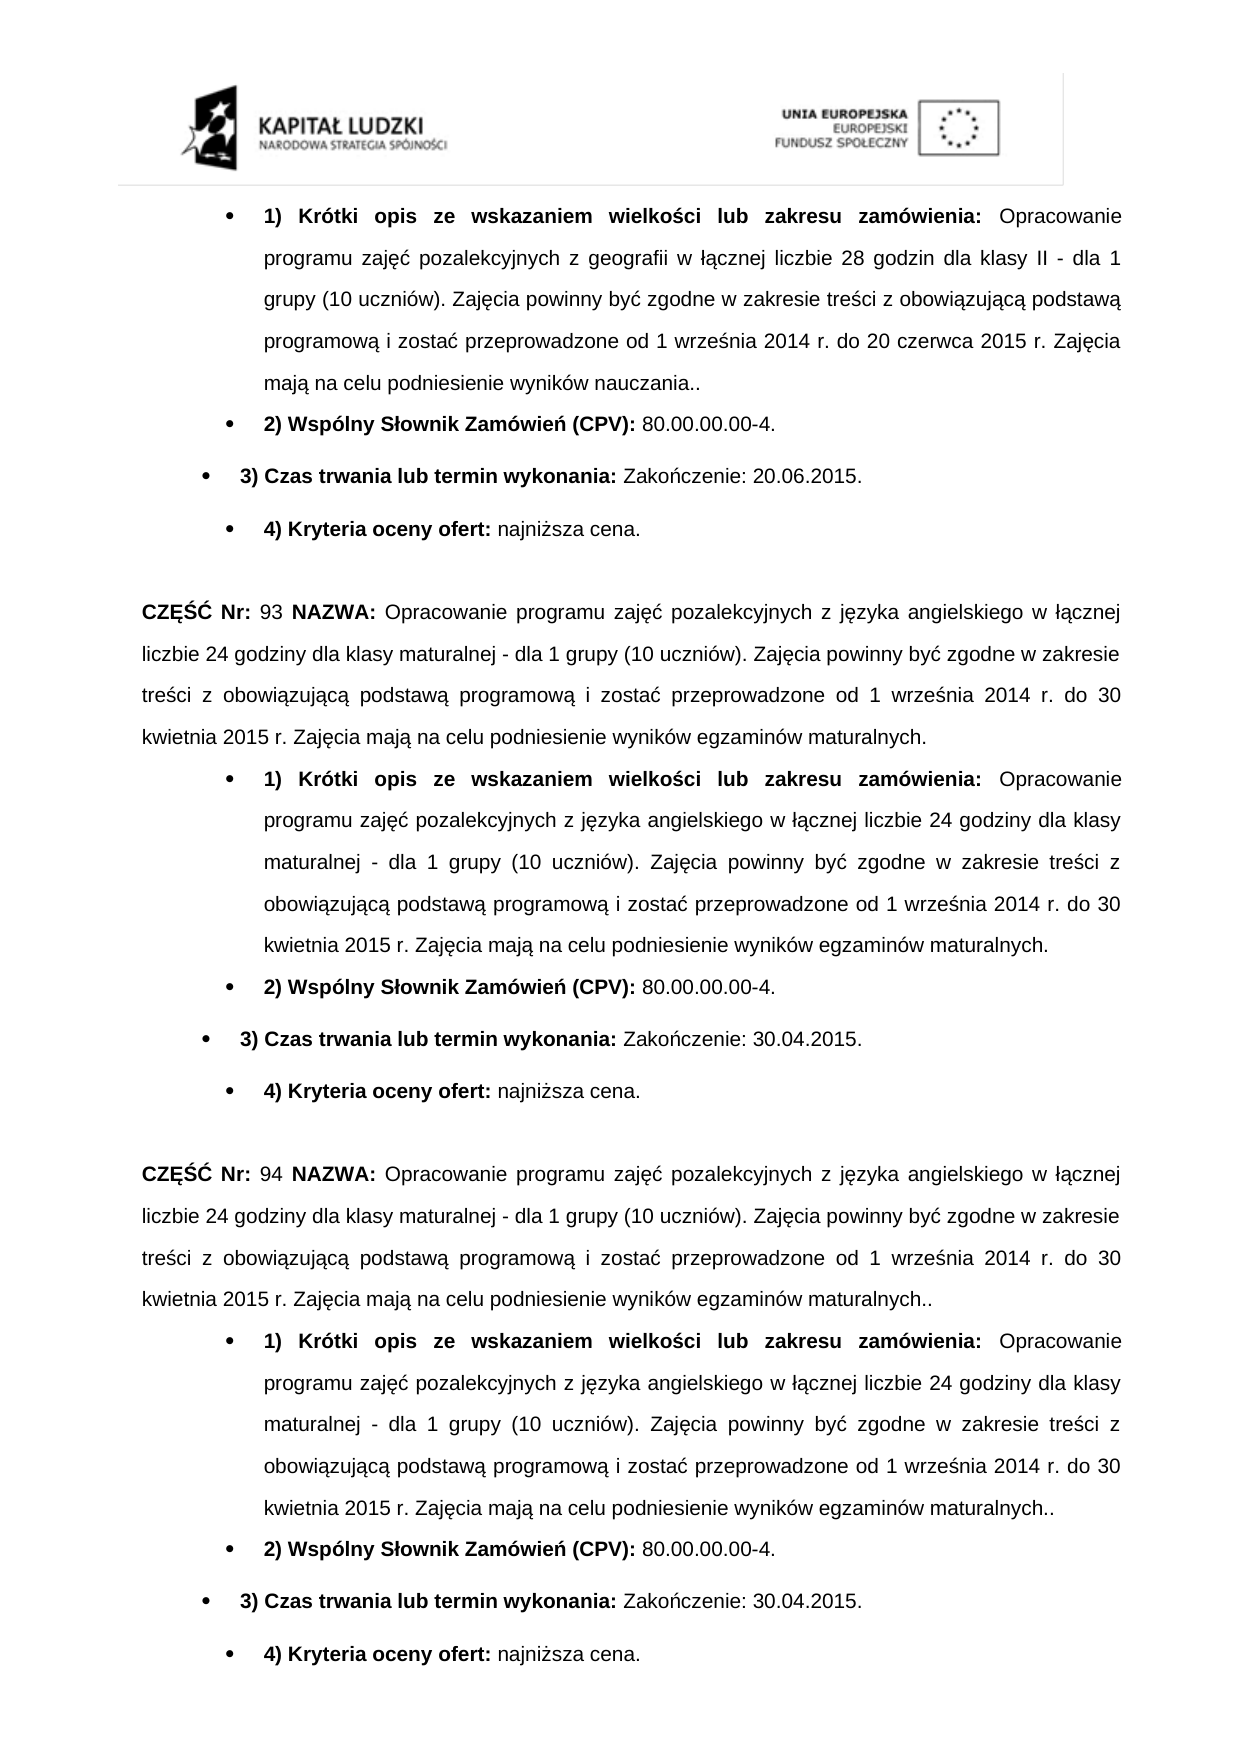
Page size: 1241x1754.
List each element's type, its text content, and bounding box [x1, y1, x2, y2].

list 1) Krótki opis ze wskazaniem wielkości lub zakresu zamówienia: Opracowanie programu zajęć pozalekcyjnych z geografii w łącznej liczbie 28 godzin dla klasy II - dla 1 grupy (10 uczniów). Zajęcia powinny być zgodne w zakresie treści z obowiązującą podstawą programową i zostać przeprowadzone od 1 września 2014 r. do 20 czerwca 2015 r. Zajęcia mają na celu podniesienie wyników nauczania.. [226, 186, 1122, 394]
list 2) Wspólny Słownik Zamówień (CPV): 80.00.00.00-4. [226, 394, 1122, 436]
list 4) Kryteria oceny ofert: najniższa cena. [226, 1061, 1122, 1103]
text CZĘŚĆ Nr: 93 NAZWA: Opracowanie programu zajęć pozalekcyjnych z języka angielskiego w łącznej liczbie 24 godziny dla klasy maturalnej - dla 1 grupy (10 uczniów). Zajęcia powinny być zgodne w zakresie treści z obowiązującą podstawą programową i zostać przeprowadzone od 1 września 2014 r. do 30 kwietnia 2015 r. Zajęcia mają na celu podniesienie wyników egzaminów maturalnych. [142, 582, 1122, 749]
list 2) Wspólny Słownik Zamówień (CPV): 80.00.00.00-4. [226, 957, 1122, 999]
list 4) Kryteria oceny ofert: najniższa cena. [226, 499, 1122, 540]
list 3) Czas trwania lub termin wykonania: Zakończenie: 30.04.2015. [202, 1009, 1122, 1051]
list 4) Kryteria oceny ofert: najniższa cena. [226, 1624, 1122, 1665]
list 3) Czas trwania lub termin wykonania: Zakończenie: 30.04.2015. [202, 1572, 1122, 1613]
list 1) Krótki opis ze wskazaniem wielkości lub zakresu zamówienia: Opracowanie programu zajęć pozalekcyjnych z języka angielskiego w łącznej liczbie 24 godziny dla klasy maturalnej - dla 1 grupy (10 uczniów). Zajęcia powinny być zgodne w zakresie treści z obowiązującą podstawą programową i zostać przeprowadzone od 1 września 2014 r. do 30 kwietnia 2015 r. Zajęcia mają na celu podniesienie wyników egzaminów maturalnych.. [226, 1311, 1122, 1519]
list 3) Czas trwania lub termin wykonania: Zakończenie: 20.06.2015. [202, 447, 1122, 488]
list 2) Wspólny Słownik Zamówień (CPV): 80.00.00.00-4. [226, 1519, 1122, 1561]
text CZĘŚĆ Nr: 94 NAZWA: Opracowanie programu zajęć pozalekcyjnych z języka angielskiego w łącznej liczbie 24 godziny dla klasy maturalnej - dla 1 grupy (10 uczniów). Zajęcia powinny być zgodne w zakresie treści z obowiązującą podstawą programową i zostać przeprowadzone od 1 września 2014 r. do 30 kwietnia 2015 r. Zajęcia mają na celu podniesienie wyników egzaminów maturalnych.. [142, 1144, 1122, 1311]
list 1) Krótki opis ze wskazaniem wielkości lub zakresu zamówienia: Opracowanie programu zajęć pozalekcyjnych z języka angielskiego w łącznej liczbie 24 godziny dla klasy maturalnej - dla 1 grupy (10 uczniów). Zajęcia powinny być zgodne w zakresie treści z obowiązującą podstawą programową i zostać przeprowadzone od 1 września 2014 r. do 30 kwietnia 2015 r. Zajęcia mają na celu podniesienie wyników egzaminów maturalnych. [226, 749, 1122, 957]
